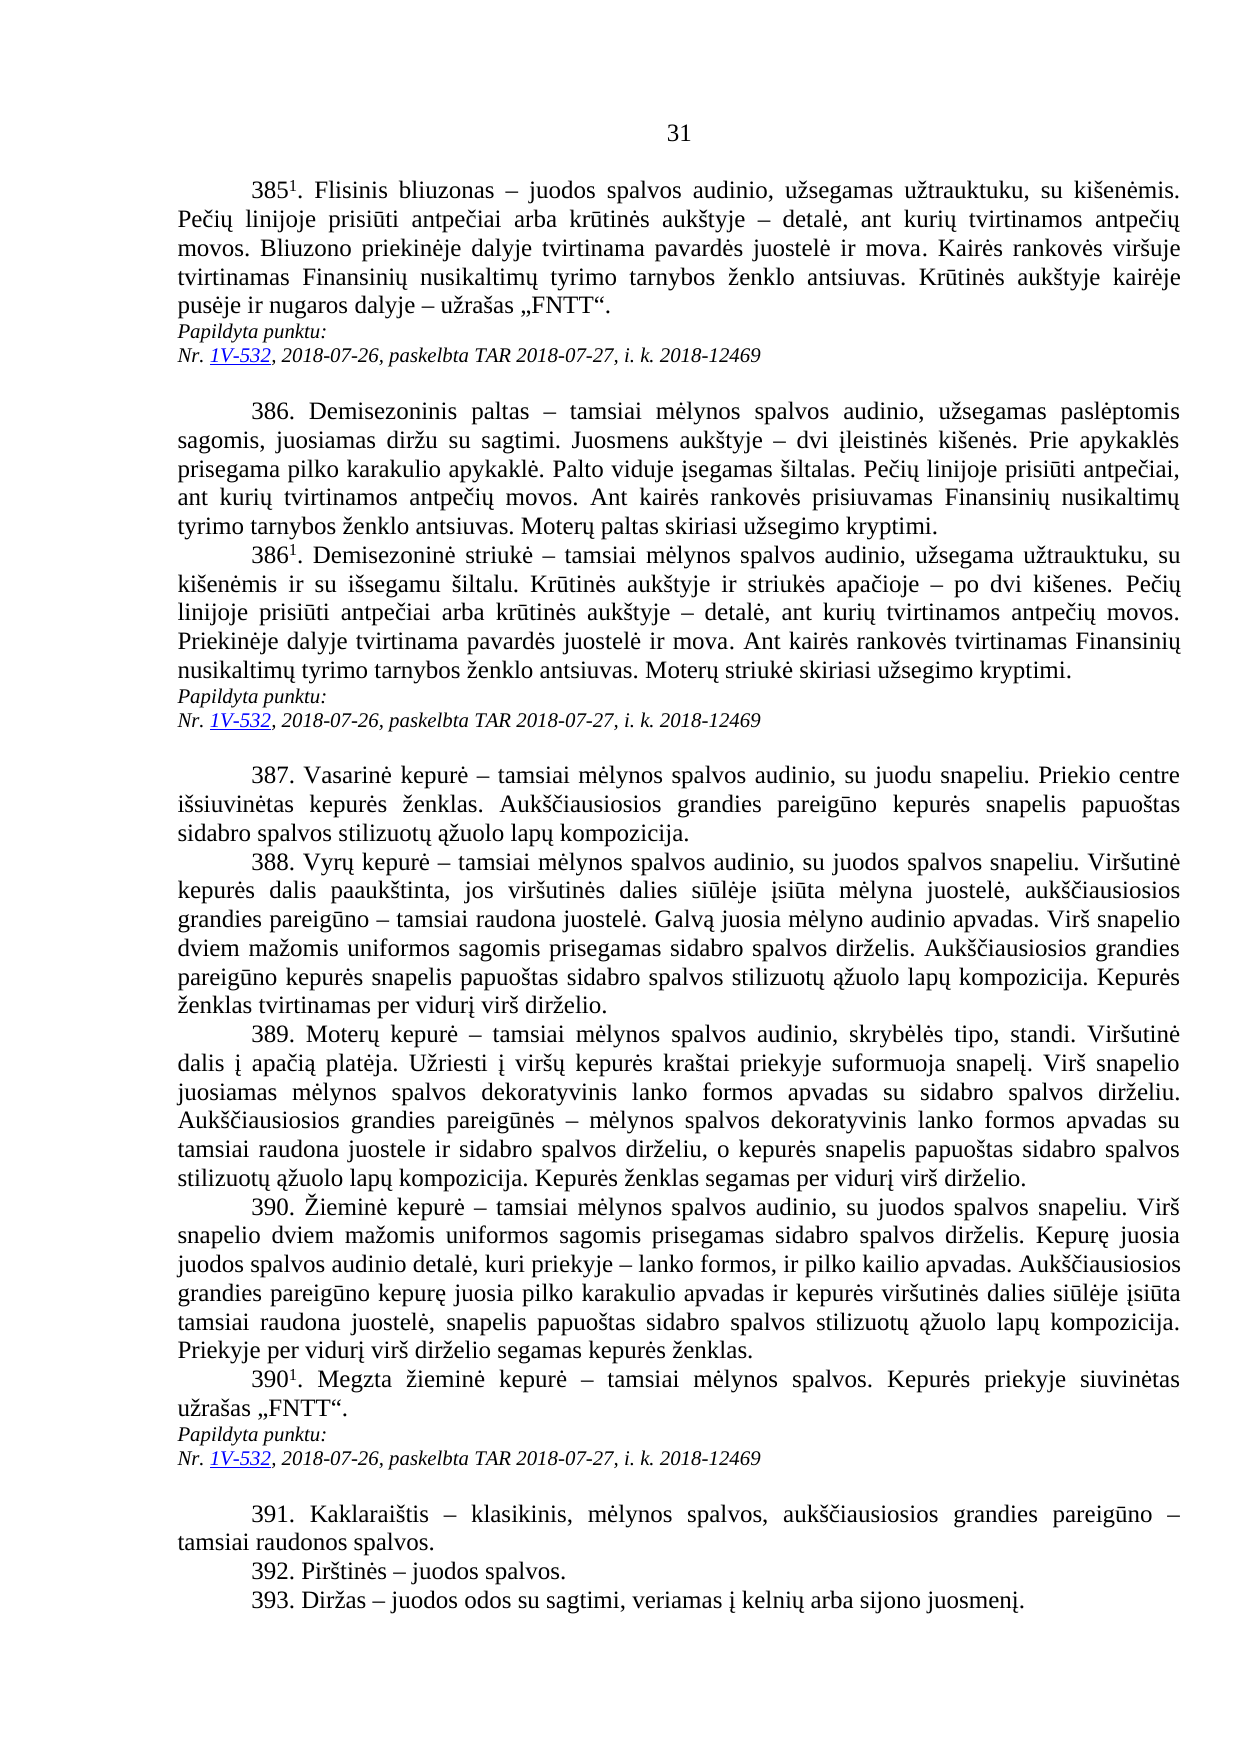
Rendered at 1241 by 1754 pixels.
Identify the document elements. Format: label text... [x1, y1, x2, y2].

text Nr. 1V-532, 2018-07-26, paskelbta TAR 2018-07-27, i. k. 2018-12469 [177, 343, 1181, 367]
text Papildyta punktu: [177, 684, 1181, 708]
text 3861. Demisezoninė striukė – tamsiai mėlynos spalvos audinio, užsegama užtrauktuku, su kišenėmis ir su išsegamu šiltalu. Krūtinės aukštyje ir striukės apačioje – po dvi kišenes. Pečių linijoje prisiūti antpečiai arba krūtinės aukštyje – detalė, ant kurių tvirtinamos antpečių movos. Priekinėje dalyje tvirtinama pavardės juostelė ir mova. Ant kairės rankovės tvirtinamas Finansinių nusikaltimų tyrimo tarnybos ženklo antsiuvas. Moterų striukė skiriasi užsegimo kryptimi. [177, 540, 1181, 684]
text 3851. Flisinis bliuzonas – juodos spalvos audinio, užsegamas užtrauktuku, su kišenėmis. Pečių linijoje prisiūti antpečiai arba krūtinės aukštyje – detalė, ant kurių tvirtinamos antpečių movos. Bliuzono priekinėje dalyje tvirtinama pavardės juostelė ir mova. Kairės rankovės viršuje tvirtinamas Finansinių nusikaltimų tyrimo tarnybos ženklo antsiuvas. Krūtinės aukštyje kairėje pusėje ir nugaros dalyje – užrašas „FNTT“. [177, 176, 1181, 319]
text 393. Diržas – juodos odos su sagtimi, veriamas į kelnių arba sijono juosmenį. [177, 1585, 1181, 1614]
text 386. Demisezoninis paltas – tamsiai mėlynos spalvos audinio, užsegamas paslėptomis sagomis, juosiamas diržu su sagtimi. Juosmens aukštyje – dvi įleistinės kišenės. Prie apykaklės prisegama pilko karakulio apykaklė. Palto viduje įsegamas šiltalas. Pečių linijoje prisiūti antpečiai, ant kurių tvirtinamos antpečių movos. Ant kairės rankovės prisiuvamas Finansinių nusikaltimų tyrimo tarnybos ženklo antsiuvas. Moterų paltas skiriasi užsegimo kryptimi. [177, 396, 1181, 540]
text 392. Pirštinės – juodos spalvos. [177, 1556, 1181, 1585]
text Nr. 1V-532, 2018-07-26, paskelbta TAR 2018-07-27, i. k. 2018-12469 [177, 708, 1181, 732]
text 3901. Megzta žieminė kepurė – tamsiai mėlynos spalvos. Kepurės priekyje siuvinėtas užrašas „FNTT“. [177, 1364, 1181, 1422]
text Papildyta punktu: [177, 319, 1181, 343]
text Nr. 1V-532, 2018-07-26, paskelbta TAR 2018-07-27, i. k. 2018-12469 [177, 1446, 1181, 1470]
text 387. Vasarinė kepurė – tamsiai mėlynos spalvos audinio, su juodu snapeliu. Priekio centre išsiuvinėtas kepurės ženklas. Aukščiausiosios grandies pareigūno kepurės snapelis papuoštas sidabro spalvos stilizuotų ąžuolo lapų kompozicija. [177, 761, 1181, 847]
text Papildyta punktu: [177, 1422, 1181, 1446]
text 388. Vyrų kepurė – tamsiai mėlynos spalvos audinio, su juodos spalvos snapeliu. Viršutinė kepurės dalis paaukštinta, jos viršutinės dalies siūlėje įsiūta mėlyna juostelė, aukščiausiosios grandies pareigūno – tamsiai raudona juostelė. Galvą juosia mėlyno audinio apvadas. Virš snapelio dviem mažomis uniformos sagomis prisegamas sidabro spalvos dirželis. Aukščiausiosios grandies pareigūno kepurės snapelis papuoštas sidabro spalvos stilizuotų ąžuolo lapų kompozicija. Kepurės ženklas tvirtinamas per vidurį virš dirželio. [177, 847, 1181, 1019]
text 389. Moterų kepurė – tamsiai mėlynos spalvos audinio, skrybėlės tipo, standi. Viršutinė dalis į apačią platėja. Užriesti į viršų kepurės kraštai priekyje suformuoja snapelį. Virš snapelio juosiamas mėlynos spalvos dekoratyvinis lanko formos apvadas su sidabro spalvos dirželiu. Aukščiausiosios grandies pareigūnės – mėlynos spalvos dekoratyvinis lanko formos apvadas su tamsiai raudona juostele ir sidabro spalvos dirželiu, o kepurės snapelis papuoštas sidabro spalvos stilizuotų ąžuolo lapų kompozicija. Kepurės ženklas segamas per vidurį virš dirželio. [177, 1019, 1181, 1192]
text 391. Kaklaraištis – klasikinis, mėlynos spalvos, aukščiausiosios grandies pareigūno – tamsiai raudonos spalvos. [177, 1499, 1181, 1556]
text 390. Žieminė kepurė – tamsiai mėlynos spalvos audinio, su juodos spalvos snapeliu. Virš snapelio dviem mažomis uniformos sagomis prisegamas sidabro spalvos dirželis. Kepurę juosia juodos spalvos audinio detalė, kuri priekyje – lanko formos, ir pilko kailio apvadas. Aukščiausiosios grandies pareigūno kepurę juosia pilko karakulio apvadas ir kepurės viršutinės dalies siūlėje įsiūta tamsiai raudona juostelė, snapelis papuoštas sidabro spalvos stilizuotų ąžuolo lapų kompozicija. Priekyje per vidurį virš dirželio segamas kepurės ženklas. [177, 1192, 1181, 1364]
